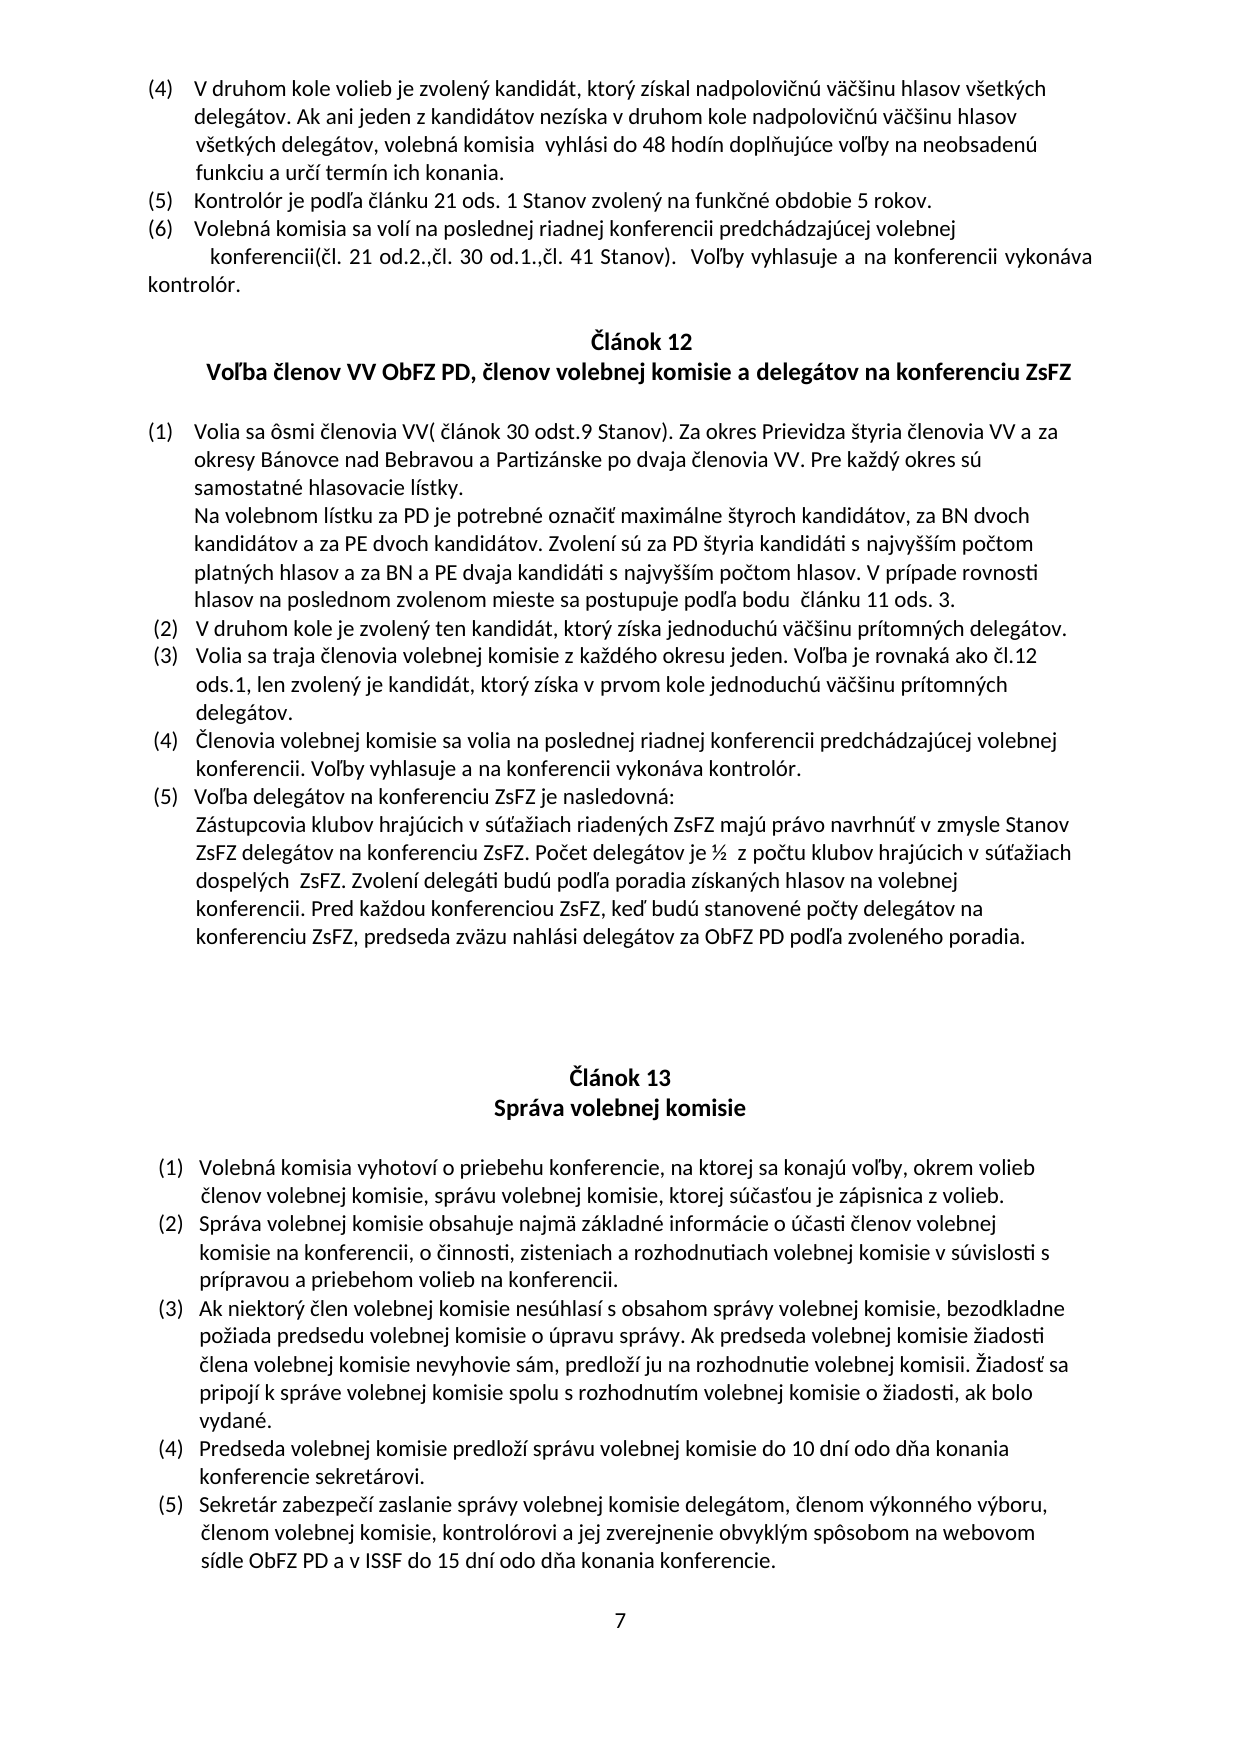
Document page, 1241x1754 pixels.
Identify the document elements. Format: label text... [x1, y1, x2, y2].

text (5) Kontrolór je podľa článku 21 ods. 1 Stanov zvolený na funkčné obdobie 5 rokov. [148, 186, 1093, 214]
text delegátov. Ak ani jeden z kandidátov nezíska v druhom kole nadpolovičnú väčšinu hlasov [148, 102, 1093, 130]
list Členovia volebnej komisie sa volia na poslednej riadnej konferencii predchádzajúcej volebnej [153, 726, 1093, 754]
text konferencii. Voľby vyhlasuje a na konferencii vykonáva kontrolór. [190, 754, 1093, 782]
text komisie na konferencii, o činnosti, zisteniach a rozhodnutiach volebnej komisie v súvislosti s [148, 1238, 1093, 1266]
text (1) Volebná komisia vyhotoví o priebehu konferencie, na ktorej sa konajú voľby, okrem volieb [148, 1153, 1093, 1182]
text (4) Predseda volebnej komisie predloží správu volebnej komisie do 10 dní odo dňa konania [148, 1434, 1093, 1462]
text Na volebnom lístku za PD je potrebné označiť maximálne štyroch kandidátov, za BN dvoch [148, 502, 1093, 529]
text konferenciu ZsFZ, predseda zväzu nahlási delegátov za ObFZ PD podľa zvoleného poradia. [190, 922, 1093, 950]
text platných hlasov a za BN a PE dvaja kandidáti s najvyšším počtom hlasov. V prípade rovnosti [148, 558, 1093, 586]
text Voľba členov VV ObFZ PD, členov volebnej komisie a delegátov na konferenciu ZsFZ [190, 356, 1093, 387]
text konferencii(čl. 21 od.2.,čl. 30 od.1.,čl. 41 Stanov). Voľby vyhlasuje a na konferencii vykonáva kontrolór. [148, 242, 1093, 298]
list Volia sa traja členovia volebnej komisie z každého okresu jeden. Voľba je rovnaká ako čl.12 [153, 642, 1093, 670]
text delegátov. [190, 698, 1093, 726]
text ods.1, len zvolený je kandidát, ktorý získa v prvom kole jednoduchú väčšinu prítomných [190, 670, 1093, 698]
list V druhom kole je zvolený ten kandidát, ktorý získa jednoduchú väčšinu prítomných delegátov. [153, 614, 1093, 642]
text okresy Bánovce nad Bebravou a Partizánske po dvaja členovia VV. Pre každý okres sú [148, 446, 1093, 473]
text Správa volebnej komisie [148, 1092, 1093, 1123]
text vydané. [148, 1406, 1093, 1434]
text prípravou a priebehom volieb na konferencii. [148, 1266, 1093, 1294]
text dospelých ZsFZ. Zvolení delegáti budú podľa poradia získaných hlasov na volebnej [190, 866, 1093, 894]
text hlasov na poslednom zvolenom mieste sa postupuje podľa bodu článku 11 ods. 3. [148, 586, 1093, 614]
text kandidátov a za PE dvoch kandidátov. Zvolení sú za PD štyria kandidáti s najvyšším počtom [148, 529, 1093, 558]
text Zástupcovia klubov hrajúcich v súťažiach riadených ZsFZ majú právo navrhnúť v zmysle Stanov [190, 810, 1093, 838]
text Článok 13 [148, 1062, 1093, 1092]
text pripojí k správe volebnej komisie spolu s rozhodnutím volebnej komisie o žiadosti, ak bolo [148, 1378, 1093, 1406]
text ZsFZ delegátov na konferenciu ZsFZ. Počet delegátov je ½ z počtu klubov hrajúcich v súťažiach [190, 838, 1093, 866]
text všetkých delegátov, volebná komisia vyhlási do 48 hodín doplňujúce voľby na neobsadenú [190, 130, 1093, 158]
text samostatné hlasovacie lístky. [148, 473, 1093, 502]
text (5) Voľba delegátov na konferenciu ZsFZ je nasledovná: [153, 782, 1093, 810]
text (2) Správa volebnej komisie obsahuje najmä základné informácie o účasti členov volebnej [148, 1209, 1093, 1238]
text členom volebnej komisie, kontrolórovi a jej zverejnenie obvyklým spôsobom na webovom [190, 1518, 1093, 1546]
text Článok 12 [190, 326, 1093, 356]
text člena volebnej komisie nevyhovie sám, predloží ju na rozhodnutie volebnej komisii. Žiadosť sa [148, 1350, 1093, 1378]
text sídle ObFZ PD a v ISSF do 15 dní odo dňa konania konferencie. [190, 1546, 1093, 1574]
text konferencii. Pred každou konferenciou ZsFZ, keď budú stanovené počty delegátov na [190, 894, 1093, 922]
text konferencie sekretárovi. [148, 1462, 1093, 1490]
text (6) Volebná komisia sa volí na poslednej riadnej konferencii predchádzajúcej volebnej [148, 214, 1093, 242]
text (3) Ak niektorý člen volebnej komisie nesúhlasí s obsahom správy volebnej komisie, bezodkladne [148, 1294, 1093, 1322]
text (1) Volia sa ôsmi členovia VV( článok 30 odst.9 Stanov). Za okres Prievidza štyria členovia VV a za [148, 417, 1093, 446]
text požiada predsedu volebnej komisie o úpravu správy. Ak predseda volebnej komisie žiadosti [148, 1322, 1093, 1350]
text (5) Sekretár zabezpečí zaslanie správy volebnej komisie delegátom, členom výkonného výboru, [148, 1490, 1093, 1518]
text členov volebnej komisie, správu volebnej komisie, ktorej súčasťou je zápisnica z volieb. [185, 1182, 1093, 1209]
text (4) V druhom kole volieb je zvolený kandidát, ktorý získal nadpolovičnú väčšinu hlasov všetkých [148, 74, 1093, 102]
text funkciu a určí termín ich konania. [190, 158, 1093, 186]
